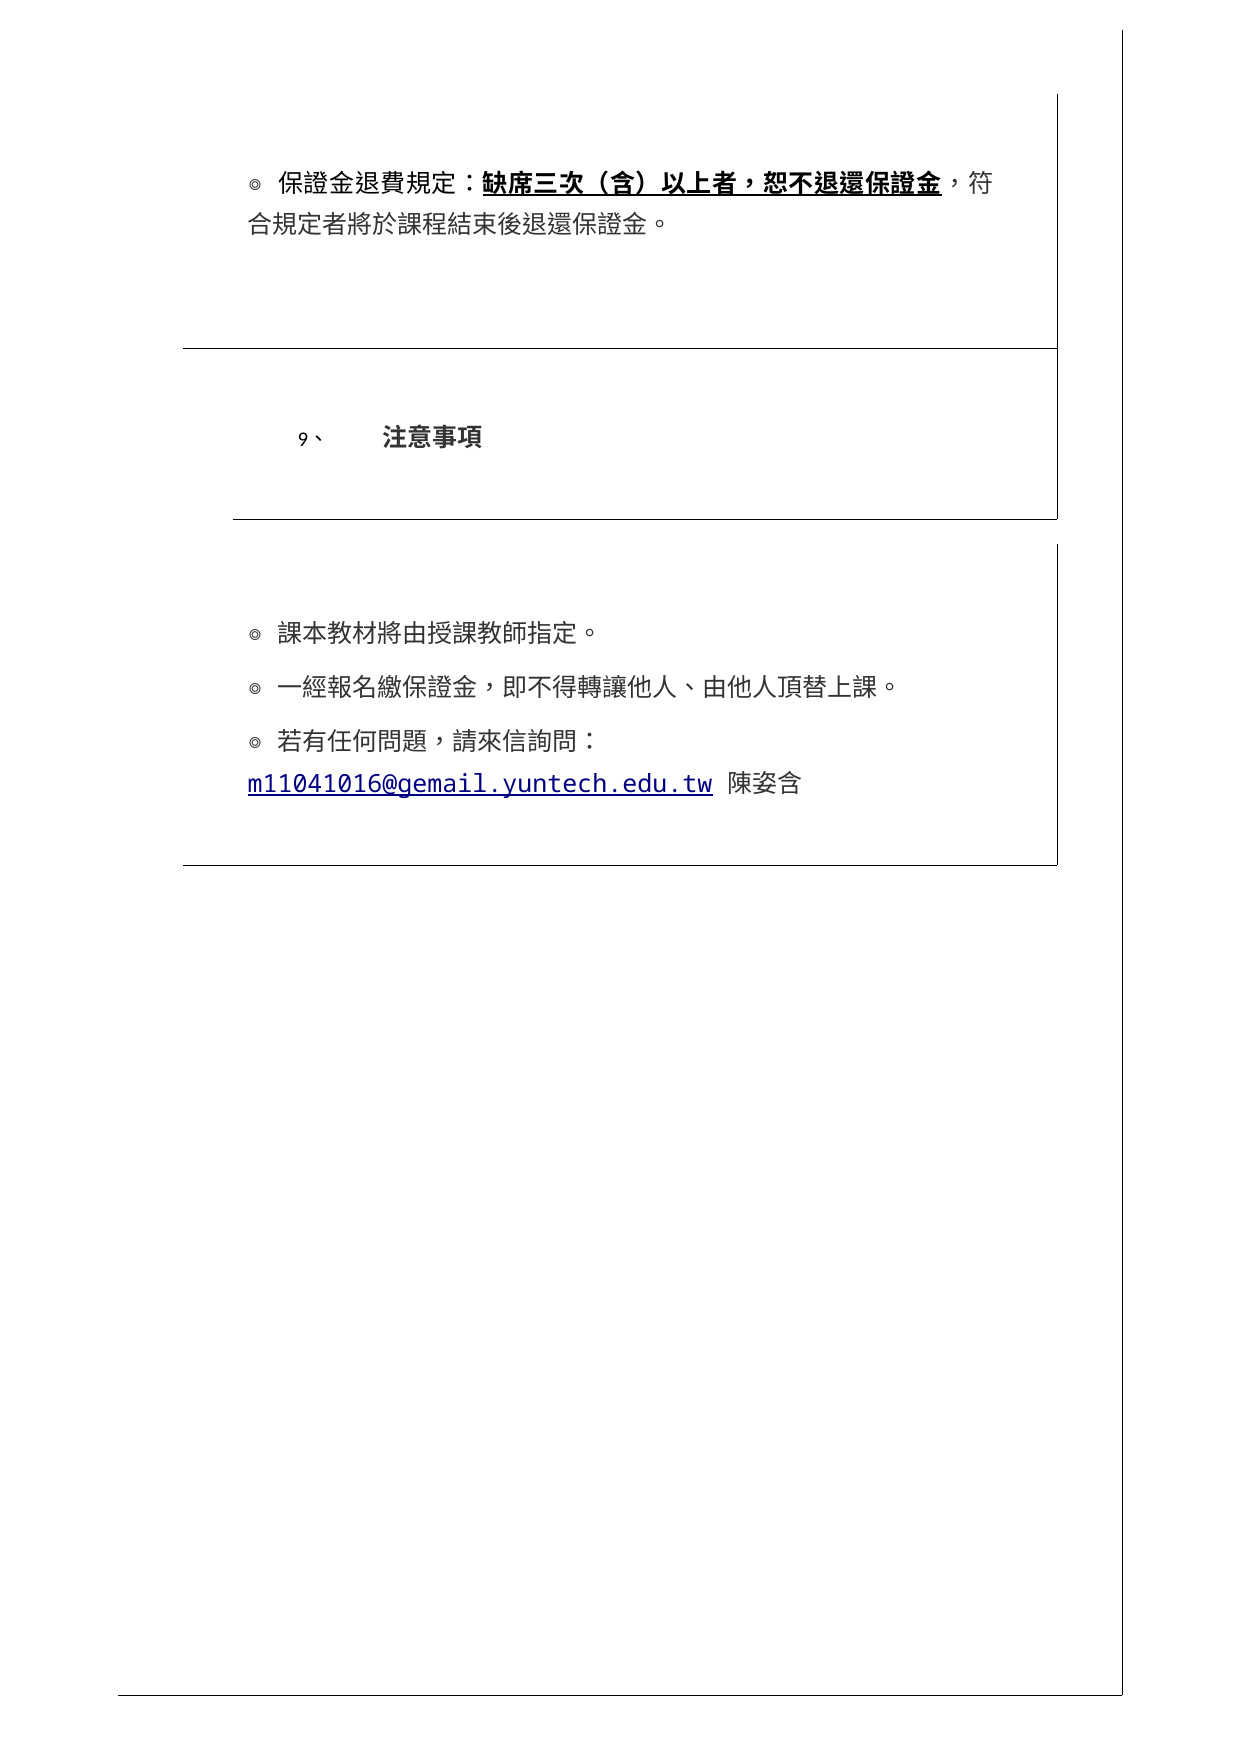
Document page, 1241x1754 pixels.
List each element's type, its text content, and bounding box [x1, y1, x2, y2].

text ◎ 若有任何問題，請來信詢問：m11041016@gemail.yuntech.edu.tw 陳姿含 [183, 652, 1057, 865]
text ◎ 保證金退費規定：缺席三次（含）以上者，恕不退還保證金，符合規定者將於課程結束後退還保證金。 [183, 94, 1057, 242]
text ◎ 一經報名繳保證金，即不得轉讓他人、由他人頂替上課。 [183, 598, 1057, 652]
text ◎ 課本教材將由授課教師指定。 [183, 544, 1057, 598]
list 注意事項 [233, 348, 1057, 519]
